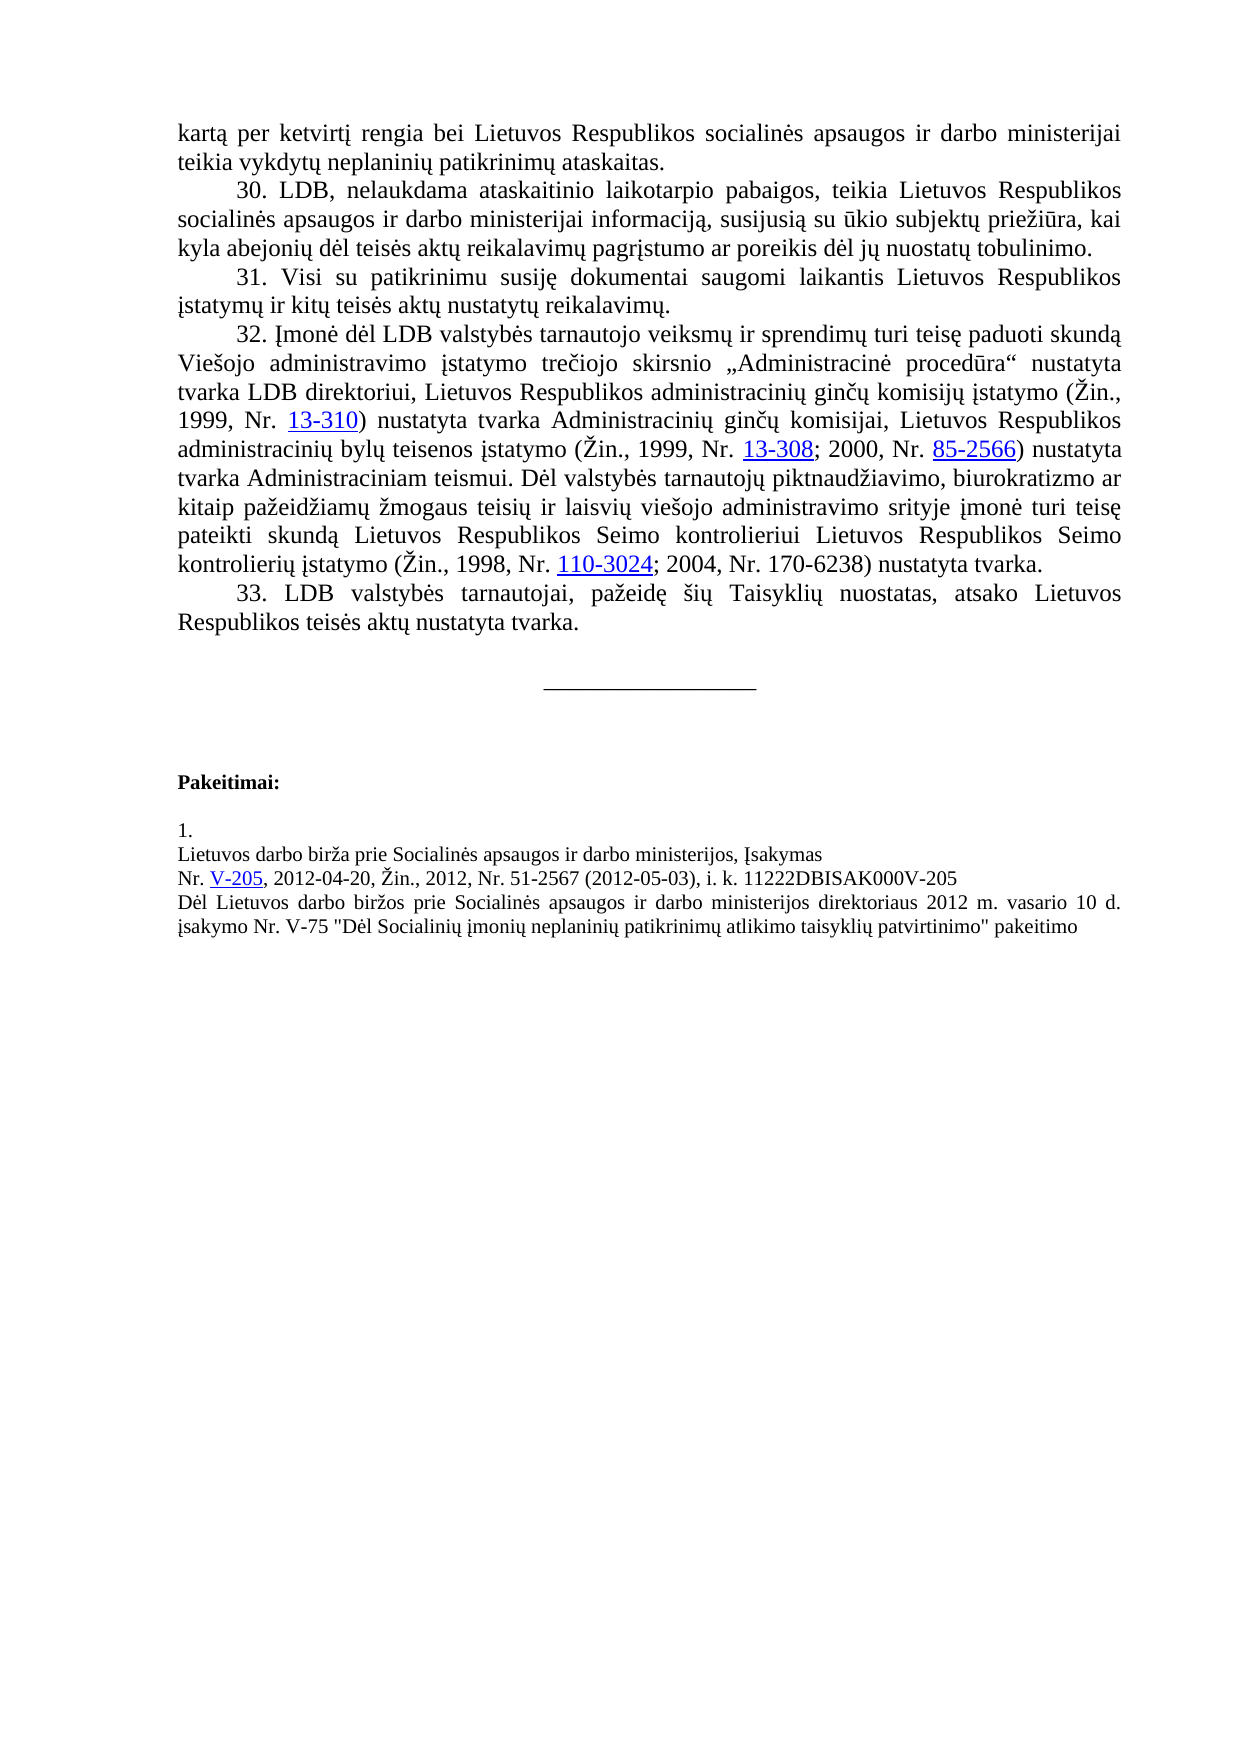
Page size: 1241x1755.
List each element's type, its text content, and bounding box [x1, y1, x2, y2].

text Nr. V-205, 2012-04-20, Žin., 2012, Nr. 51-2567 (2012-05-03), i. k. 11222DBISAK000V-205 [177, 866, 1122, 890]
text 33. LDB valstybės tarnautojai, pažeidę šių Taisyklių nuostatas, atsako Lietuvos Respublikos teisės aktų nustatyta tvarka. [177, 578, 1122, 636]
text 1. [177, 818, 1122, 842]
text kartą per ketvirtį rengia bei Lietuvos Respublikos socialinės apsaugos ir darbo ministerijai teikia vykdytų neplaninių patikrinimų ataskaitas. [177, 118, 1122, 176]
text 31. Visi su patikrinimu susiję dokumentai saugomi laikantis Lietuvos Respublikos įstatymų ir kitų teisės aktų nustatytų reikalavimų. [177, 262, 1122, 319]
text _________________ [177, 664, 1122, 693]
text Pakeitimai: [177, 770, 1122, 794]
text 32. Įmonė dėl LDB valstybės tarnautojo veiksmų ir sprendimų turi teisę paduoti skundą Viešojo administravimo įstatymo trečiojo skirsnio „Administracinė procedūra“ nustatyta tvarka LDB direktoriui, Lietuvos Respublikos administracinių ginčų komisijų įstatymo (Žin., 1999, Nr. 13-310) nustatyta tvarka Administracinių ginčų komisijai, Lietuvos Respublikos administracinių bylų teisenos įstatymo (Žin., 1999, Nr. 13-308; 2000, Nr. 85-2566) nustatyta tvarka Administraciniam teismui. Dėl valstybės tarnautojų piktnaudžiavimo, biurokratizmo ar kitaip pažeidžiamų žmogaus teisių ir laisvių viešojo administravimo srityje įmonė turi teisę pateikti skundą Lietuvos Respublikos Seimo kontrolieriui Lietuvos Respublikos Seimo kontrolierių įstatymo (Žin., 1998, Nr. 110-3024; 2004, Nr. 170-6238) nustatyta tvarka. [177, 319, 1122, 578]
text Dėl Lietuvos darbo biržos prie Socialinės apsaugos ir darbo ministerijos direktoriaus 2012 m. vasario 10 d. įsakymo Nr. V-75 "Dėl Socialinių įmonių neplaninių patikrinimų atlikimo taisyklių patvirtinimo" pakeitimo [177, 890, 1122, 938]
text Lietuvos darbo birža prie Socialinės apsaugos ir darbo ministerijos, Įsakymas [177, 842, 1122, 866]
text 30. LDB, nelaukdama ataskaitinio laikotarpio pabaigos, teikia Lietuvos Respublikos socialinės apsaugos ir darbo ministerijai informaciją, susijusią su ūkio subjektų priežiūra, kai kyla abejonių dėl teisės aktų reikalavimų pagrįstumo ar poreikis dėl jų nuostatų tobulinimo. [177, 176, 1122, 262]
